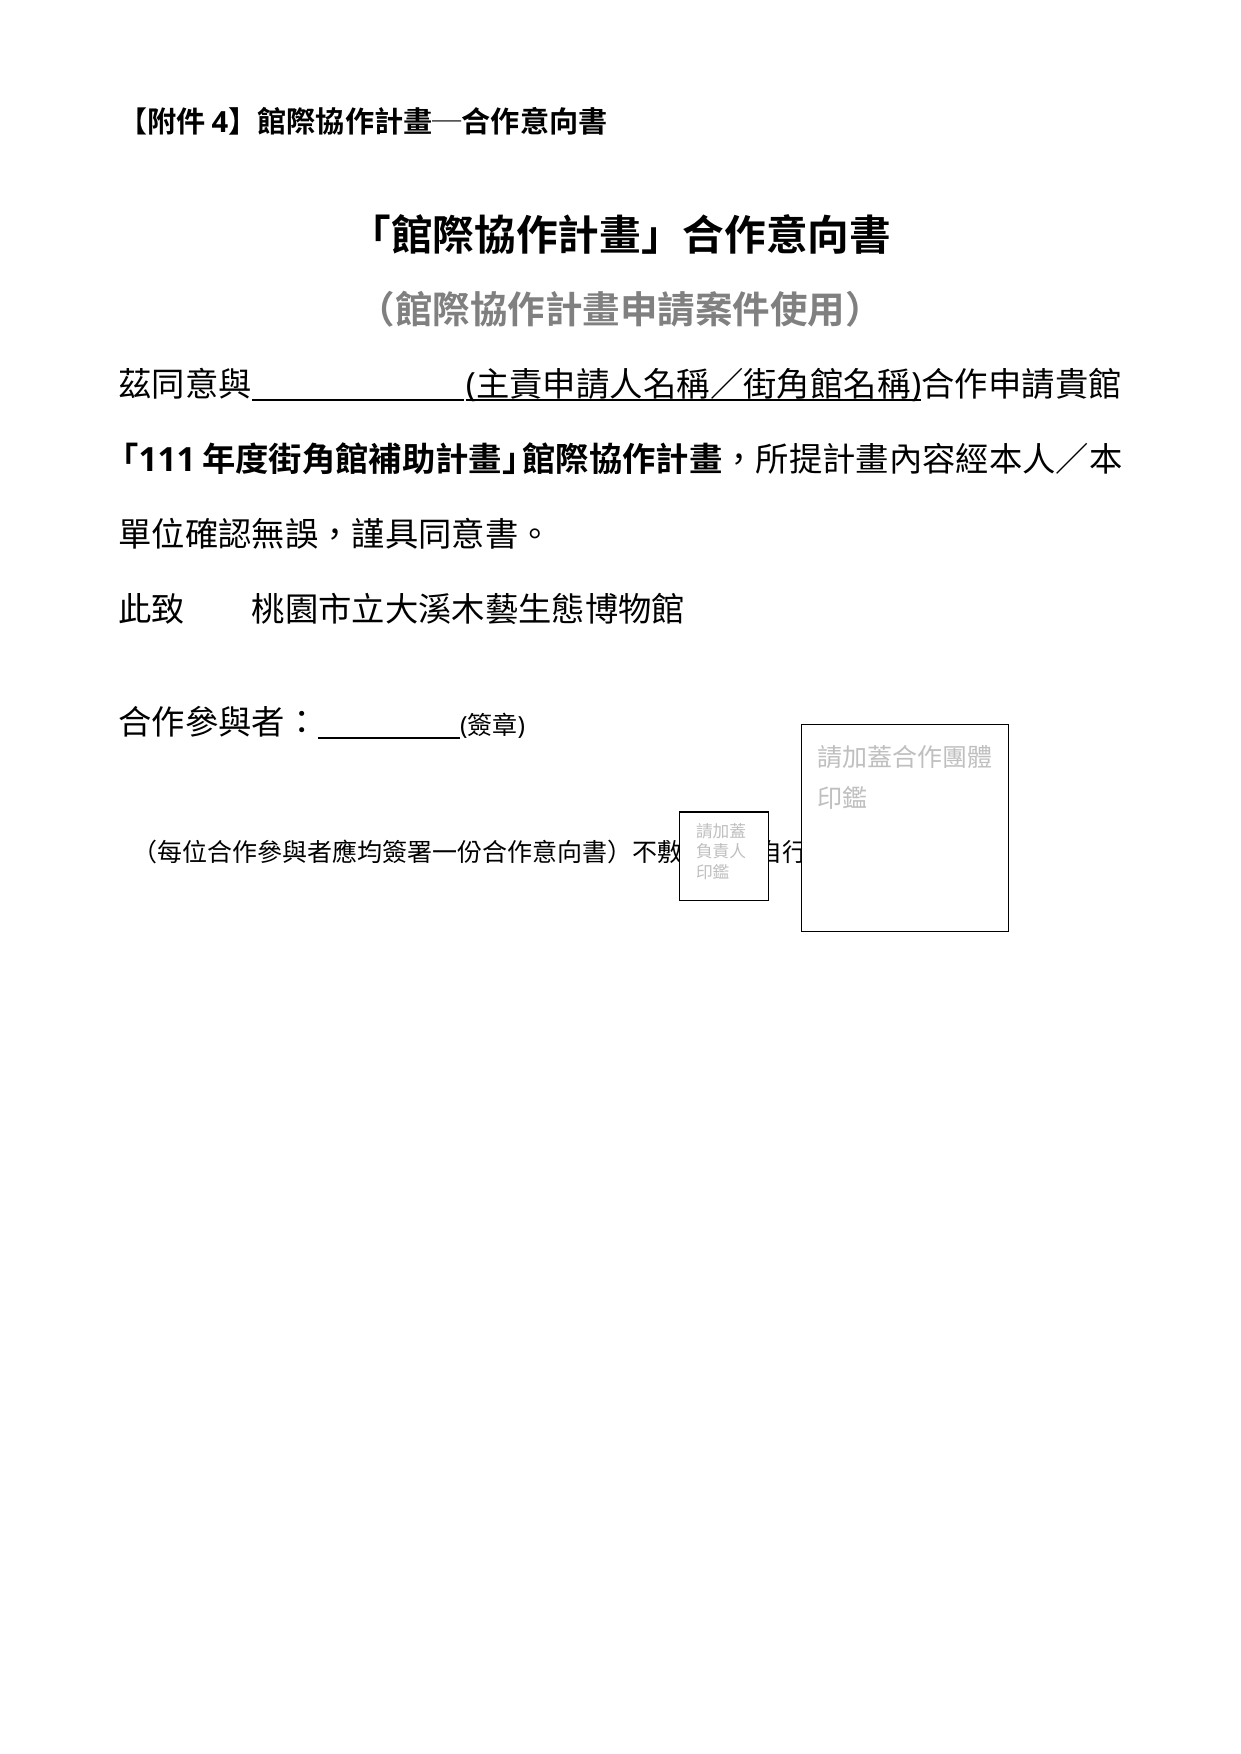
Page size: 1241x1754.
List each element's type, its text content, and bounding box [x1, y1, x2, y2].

text 【附件4】館際協作計畫─合作意向書 [118, 82, 1051, 157]
text （每位合作參與者應均簽署一份合作意向書）不敷使用請自行影印 [769, 832, 801, 868]
text 茲同意與 (主責申請人名稱／街角館名稱)合作申請貴館「111年度街角館補助計畫」館際協作計畫，所提計畫內容經本人／本單位確認無誤，謹具同意書。 [118, 344, 1122, 569]
text 「館際協作計畫」合作意向書 [118, 194, 1122, 269]
text （館際協作計畫申請案件使用） [118, 269, 1122, 344]
text 合作參與者： (簽章) [118, 682, 1066, 757]
text 此致 桃園市立大溪木藝生態博物館 [118, 569, 1066, 644]
text （每位合作參與者應均簽署一份合作意向書）不敷使用請自行影印 [118, 832, 679, 868]
text 請加蓋合作團體印鑑 [818, 733, 993, 816]
text 請加蓋負責人印鑑 [696, 820, 753, 883]
text （每位合作參與者應均簽署一份合作意向書）不敷使用請自行影印 [1009, 832, 1122, 868]
